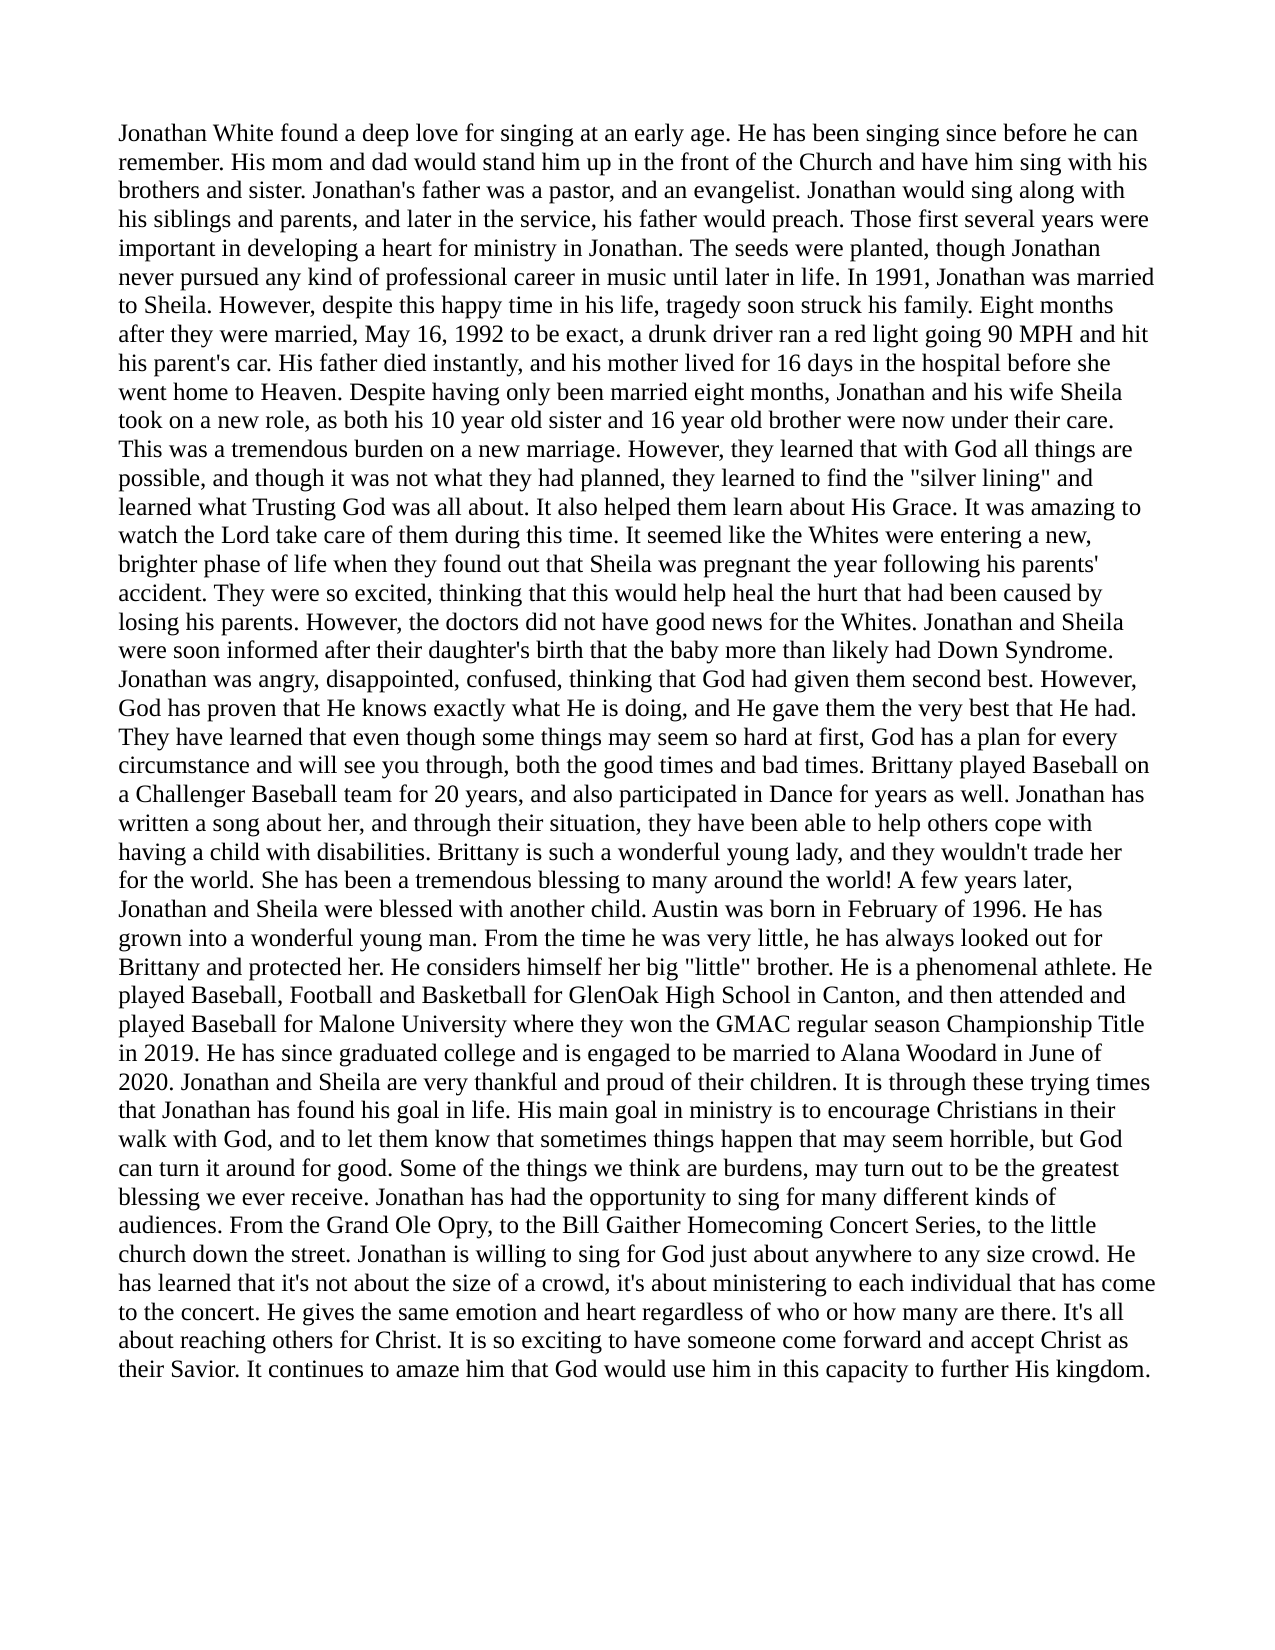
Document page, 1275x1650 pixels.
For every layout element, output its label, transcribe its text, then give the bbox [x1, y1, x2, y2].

text Jonathan White found a deep love for singing at an early age. He has been singing since before he can remember. His mom and dad would stand him up in the front of the Church and have him sing with his brothers and sister. Jonathan's father was a pastor, and an evangelist. Jonathan would sing along with his siblings and parents, and later in the service, his father would preach. Those first several years were important in developing a heart for ministry in Jonathan. The seeds were planted, though Jonathan never pursued any kind of professional career in music until later in life. In 1991, Jonathan was married to Sheila. However, despite this happy time in his life, tragedy soon struck his family. Eight months after they were married, May 16, 1992 to be exact, a drunk driver ran a red light going 90 MPH and hit his parent's car. His father died instantly, and his mother lived for 16 days in the hospital before she went home to Heaven. Despite having only been married eight months, Jonathan and his wife Sheila took on a new role, as both his 10 year old sister and 16 year old brother were now under their care. This was a tremendous burden on a new marriage. However, they learned that with God all things are possible, and though it was not what they had planned, they learned to find the "silver lining" and learned what Trusting God was all about. It also helped them learn about His Grace. It was amazing to watch the Lord take care of them during this time. It seemed like the Whites were entering a new, brighter phase of life when they found out that Sheila was pregnant the year following his parents' accident. They were so excited, thinking that this would help heal the hurt that had been caused by losing his parents. However, the doctors did not have good news for the Whites. Jonathan and Sheila were soon informed after their daughter's birth that the baby more than likely had Down Syndrome. Jonathan was angry, disappointed, confused, thinking that God had given them second best. However, God has proven that He knows exactly what He is doing, and He gave them the very best that He had. They have learned that even though some things may seem so hard at first, God has a plan for every circumstance and will see you through, both the good times and bad times. Brittany played Baseball on a Challenger Baseball team for 20 years, and also participated in Dance for years as well. Jonathan has written a song about her, and through their situation, they have been able to help others cope with having a child with disabilities. Brittany is such a wonderful young lady, and they wouldn't trade her for the world. She has been a tremendous blessing to many around the world! A few years later, Jonathan and Sheila were blessed with another child. Austin was born in February of 1996. He has grown into a wonderful young man. From the time he was very little, he has always looked out for Brittany and protected her. He considers himself her big "little" brother. He is a phenomenal athlete. He played Baseball, Football and Basketball for GlenOak High School in Canton, and then attended and played Baseball for Malone University where they won the GMAC regular season Championship Title in 2019. He has since graduated college and is engaged to be married to Alana Woodard in June of 2020. Jonathan and Sheila are very thankful and proud of their children. It is through these trying times that Jonathan has found his goal in life. His main goal in ministry is to encourage Christians in their walk with God, and to let them know that sometimes things happen that may seem horrible, but God can turn it around for good. Some of the things we think are burdens, may turn out to be the greatest blessing we ever receive. Jonathan has had the opportunity to sing for many different kinds of audiences. From the Grand Ole Opry, to the Bill Gaither Homecoming Concert Series, to the little church down the street. Jonathan is willing to sing for God just about anywhere to any size crowd. He has learned that it's not about the size of a crowd, it's about ministering to each individual that has come to the concert. He gives the same emotion and heart regardless of who or how many are there. It's all about reaching others for Christ. It is so exciting to have someone come forward and accept Christ as their Savior. It continues to amaze him that God would use him in this capacity to further His kingdom. [118, 118, 1157, 1383]
